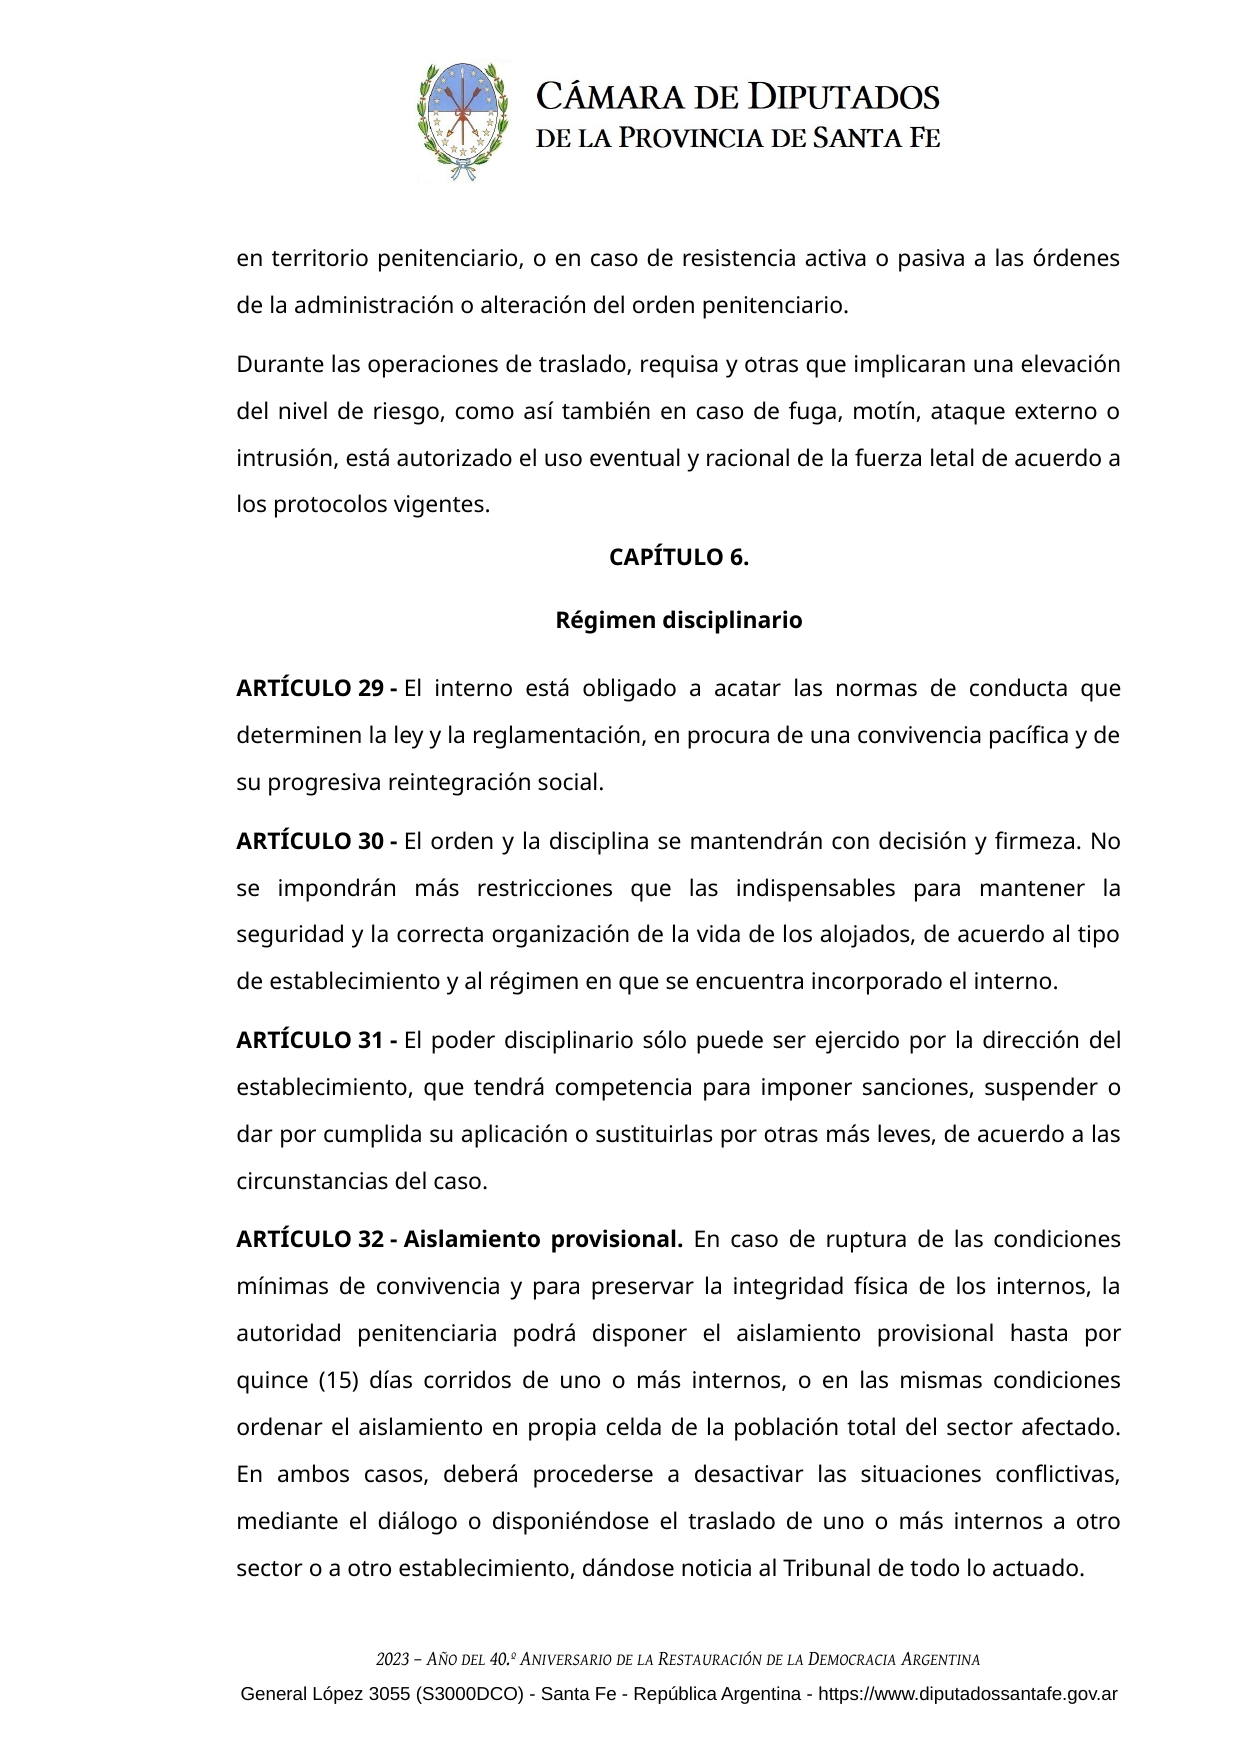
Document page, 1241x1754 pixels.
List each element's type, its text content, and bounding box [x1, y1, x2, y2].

picture [413, 59, 945, 183]
list Aislamiento provisional. En caso de ruptura de las condiciones mínimas de convivencia y para preservar la integridad física de los internos, la autoridad penitenciaria podrá disponer el aislamiento provisional hasta por quince (15) días corridos de uno o más internos, o en las mismas condiciones ordenar el aislamiento en propia celda de la población total del sector afectado. En ambos casos, deberá procederse a desactivar las situaciones conflictivas, mediante el diálogo o disponiéndose el traslado de uno o más internos a otro sector o a otro establecimiento, dándose noticia al Tribunal de todo lo actuado. [236, 1223, 1122, 1583]
list El interno está obligado a acatar las normas de conducta que determinen la ley y la reglamentación, en procura de una convivencia pacífica y de su progresiva reintegración social. [236, 672, 1122, 797]
list El poder disciplinario sólo puede ser ejercido por la dirección del establecimiento, que tendrá competencia para imponer sanciones, suspender o dar por cumplida su aplicación o sustituirlas por otras más leves, de acuerdo a las circunstancias del caso. [236, 1024, 1122, 1196]
list El orden y la disciplina se mantendrán con decisión y firmeza. No se impondrán más restricciones que las indispensables para mantener la seguridad y la correcta organización de la vida de los alojados, de acuerdo al tipo de establecimiento y al régimen en que se encuentra incorporado el interno. [236, 825, 1122, 997]
text Régimen disciplinario [236, 604, 1122, 635]
text CAPÍTULO 6. [236, 541, 1122, 572]
list Durante las operaciones de traslado, requisa y otras que implicaran una elevación del nivel de riesgo, como así también en caso de fuga, motín, ataque externo o intrusión, está autorizado el uso eventual y racional de la fuerza letal de acuerdo a los protocolos vigentes. [236, 348, 1122, 520]
list en territorio penitenciario, o en caso de resistencia activa o pasiva a las órdenes de la administración o alteración del orden penitenciario. [236, 242, 1122, 320]
